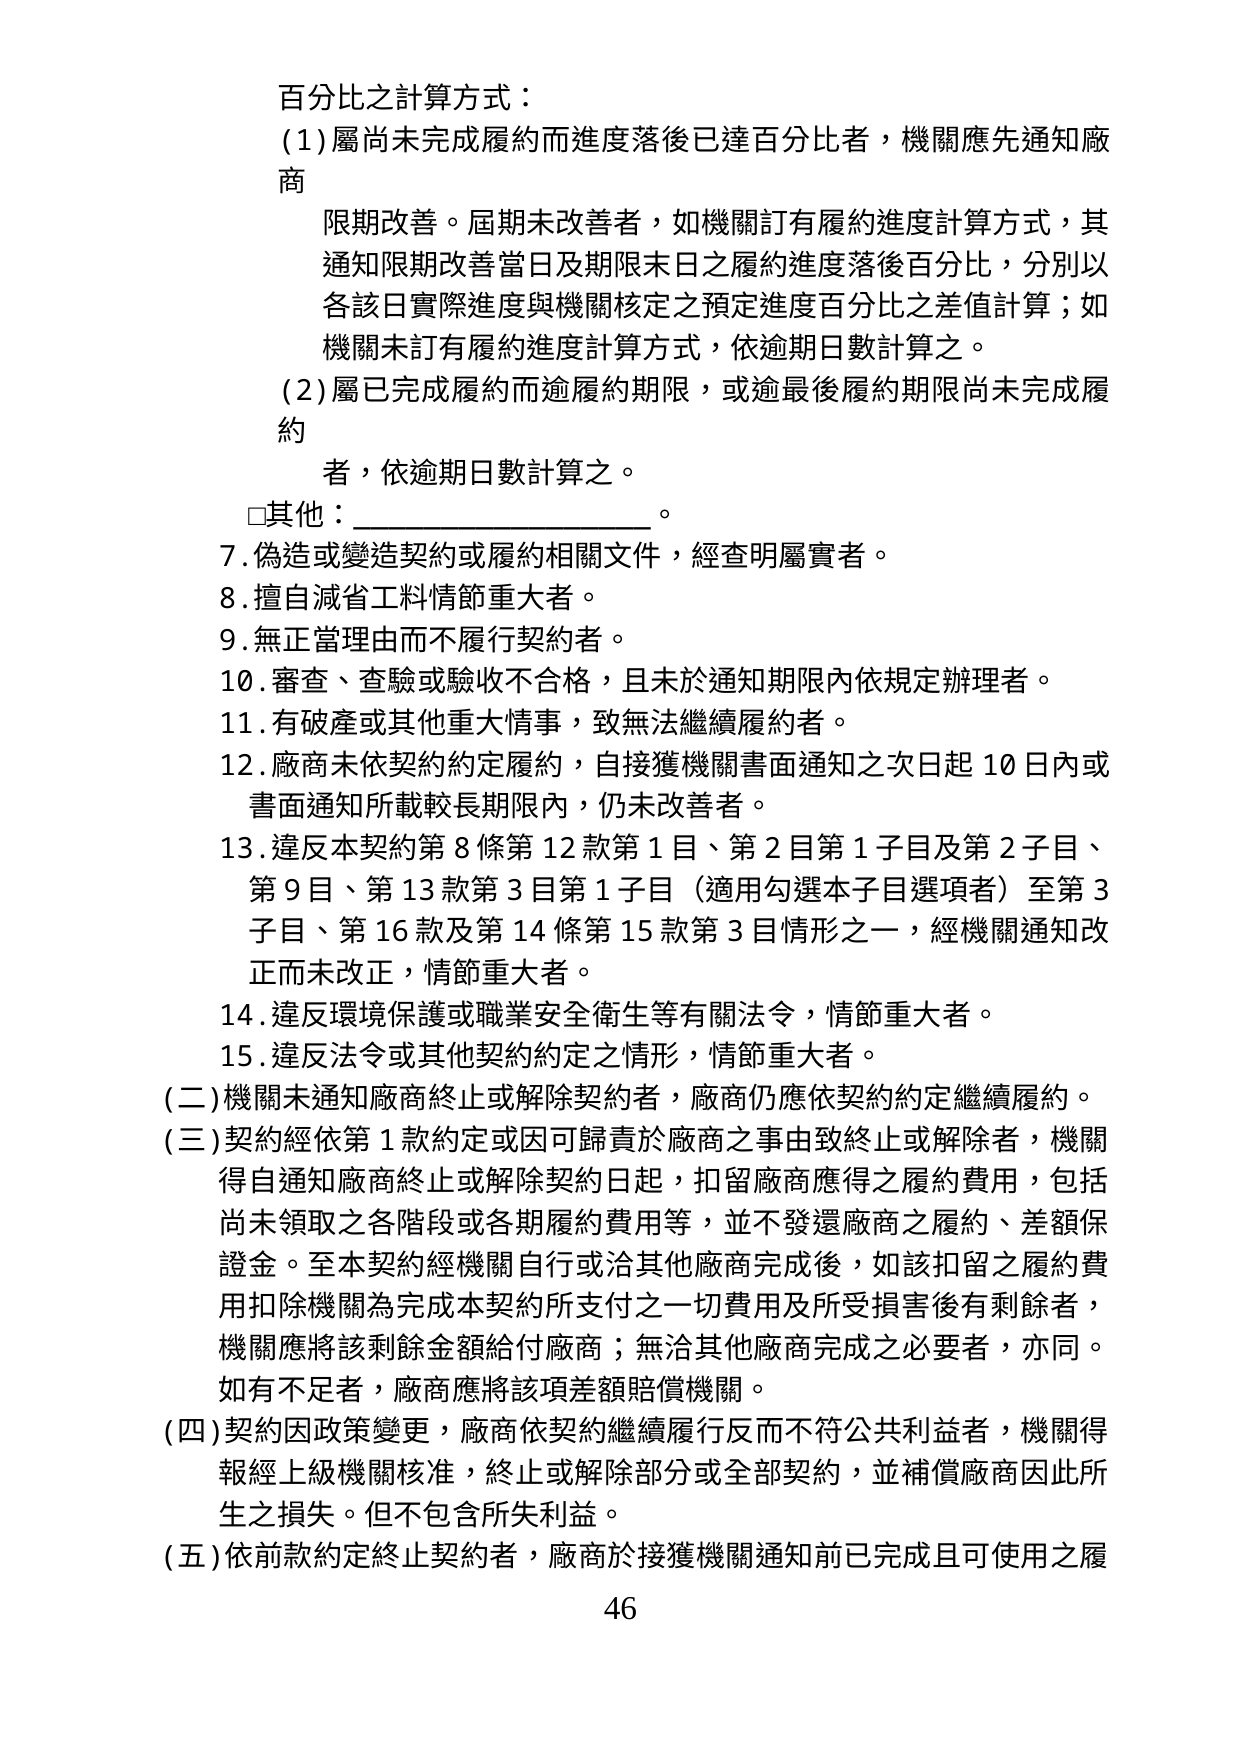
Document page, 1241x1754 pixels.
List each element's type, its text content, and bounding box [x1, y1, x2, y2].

text (三)契約經依第1款約定或因可歸責於廠商之事由致終止或解除者，機關得自通知廠商終止或解除契約日起，扣留廠商應得之履約費用，包括尚未領取之各階段或各期履約費用等，並不發還廠商之履約、差額保證金。至本契約經機關自行或洽其他廠商完成後，如該扣留之履約費用扣除機關為完成本契約所支付之一切費用及所受損害後有剩餘者，機關應將該剩餘金額給付廠商；無洽其他廠商完成之必要者，亦同。如有不足者，廠商應將該項差額賠償機關。 [159, 1117, 1110, 1408]
text 11.有破產或其他重大情事，致無法繼續履約者。 [218, 700, 1110, 742]
text □其他：_________________。 [248, 492, 1110, 533]
text 13.違反本契約第8條第12款第1目、第2目第1子目及第2子目、第9目、第13款第3目第1子目（適用勾選本子目選項者）至第3子目、第16款及第14條第15款第3目情形之一，經機關通知改正而未改正，情節重大者。 [218, 825, 1110, 992]
text 9.無正當理由而不履行契約者。 [218, 617, 1110, 658]
text 12.廠商未依契約約定履約，自接獲機關書面通知之次日起10日內或書面通知所載較長期限內，仍未改善者。 [218, 742, 1110, 825]
text 7.偽造或變造契約或履約相關文件，經查明屬實者。 [218, 533, 1110, 575]
text 限期改善。屆期未改善者，如機關訂有履約進度計算方式，其通知限期改善當日及期限末日之履約進度落後百分比，分別以各該日實際進度與機關核定之預定進度百分比之差值計算；如機關未訂有履約進度計算方式，依逾期日數計算之。 [322, 200, 1110, 367]
text (四)契約因政策變更，廠商依契約繼續履行反而不符公共利益者，機關得報經上級機關核准，終止或解除部分或全部契約，並補償廠商因此所生之損失。但不包含所失利益。 [159, 1408, 1110, 1533]
text (二)機關未通知廠商終止或解除契約者，廠商仍應依契約約定繼續履約。 [159, 1075, 1110, 1117]
text (1)屬尚未完成履約而進度落後已達百分比者，機關應先通知廠商 [278, 117, 1110, 200]
text 10.審查、查驗或驗收不合格，且未於通知期限內依規定辦理者。 [218, 658, 1110, 700]
text 15.違反法令或其他契約約定之情形，情節重大者。 [218, 1033, 1110, 1075]
text 14.違反環境保護或職業安全衛生等有關法令，情節重大者。 [218, 992, 1110, 1033]
text 百分比之計算方式： [278, 75, 1110, 117]
text 者，依逾期日數計算之。 [322, 450, 1110, 492]
text 8.擅自減省工料情節重大者。 [218, 575, 1110, 617]
text (五)依前款約定終止契約者，廠商於接獲機關通知前已完成且可使用之履 [159, 1533, 1110, 1575]
text (2)屬已完成履約而逾履約期限，或逾最後履約期限尚未完成履約 [278, 367, 1110, 450]
